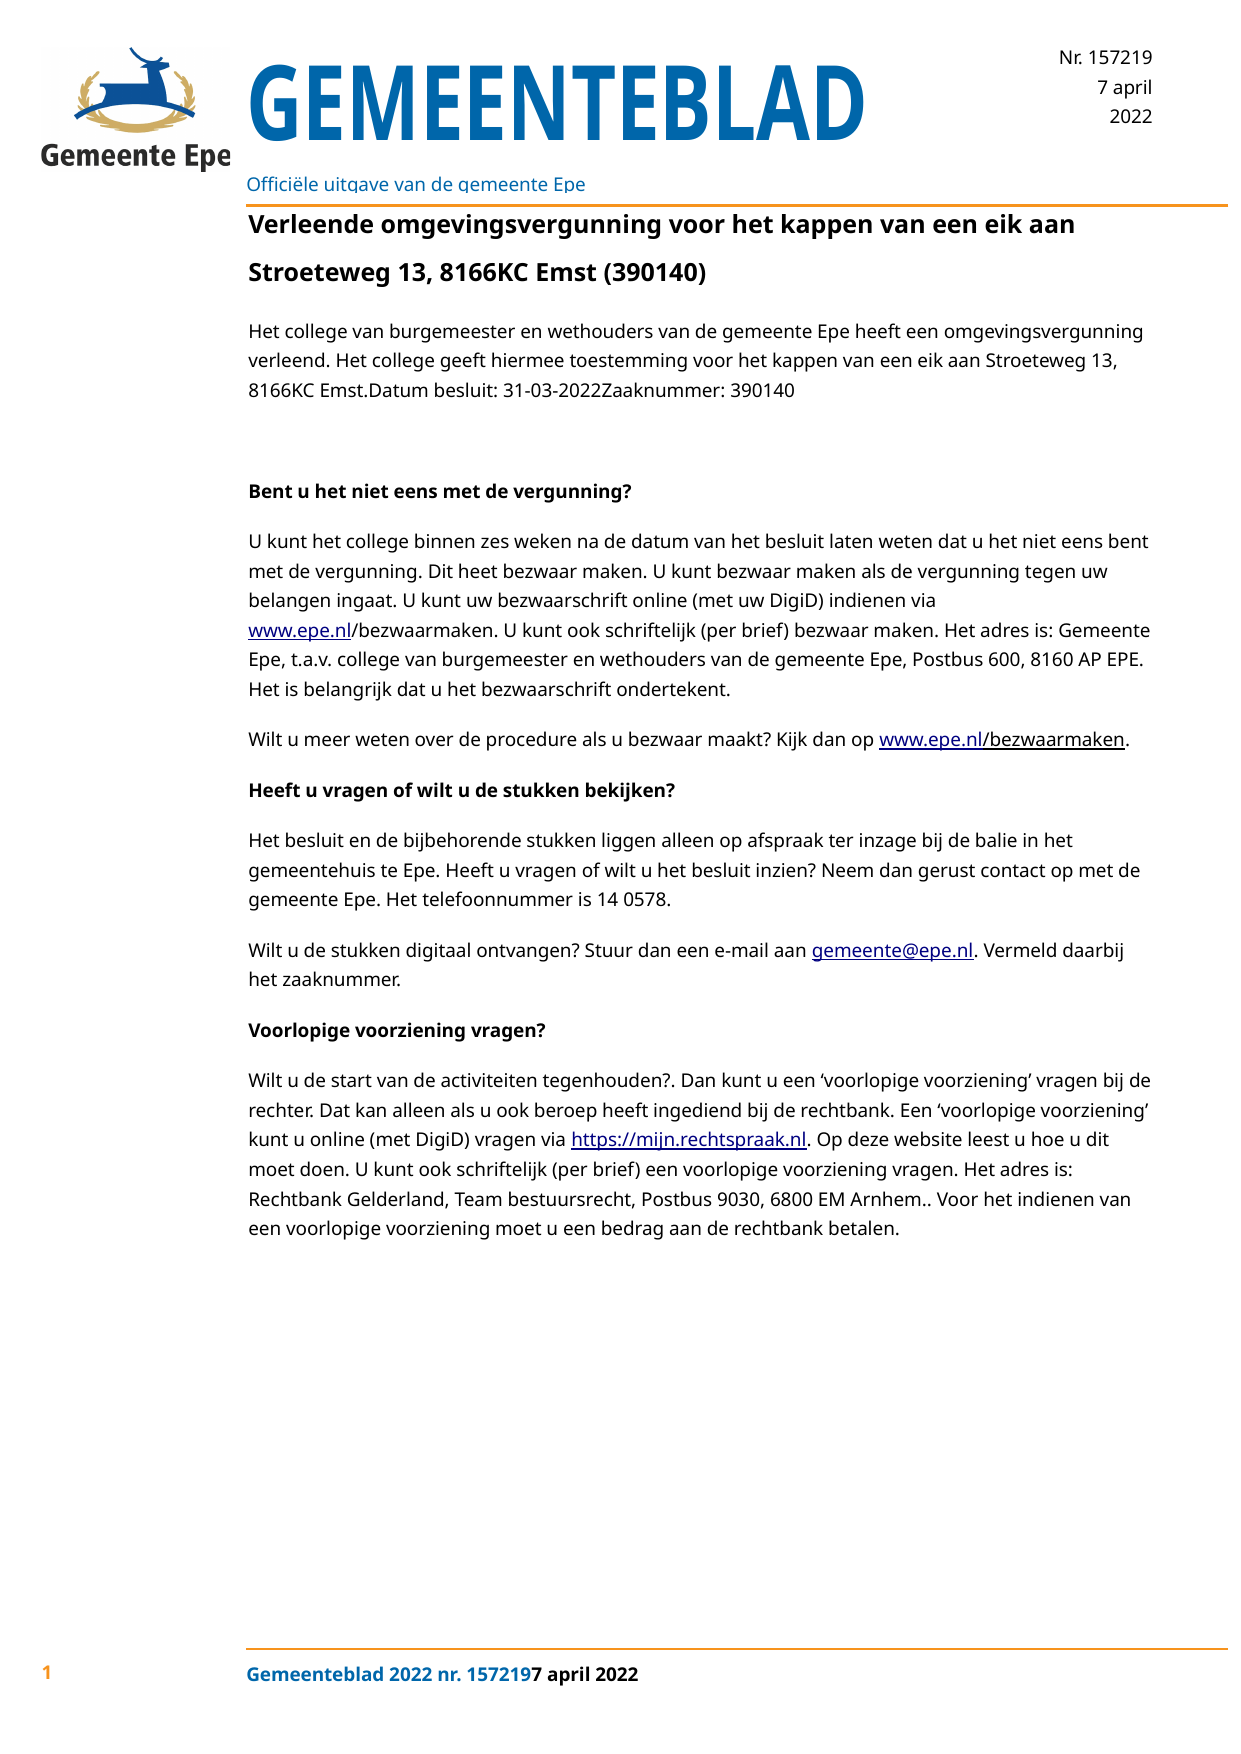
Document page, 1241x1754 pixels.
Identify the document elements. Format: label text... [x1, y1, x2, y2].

text Wilt u de stukken digitaal ontvangen? Stuur dan een e-mail aan gemeente@epe.nl. Vermeld daarbij het zaaknummer. [248, 937, 1152, 992]
text Heeft u vragen of wilt u de stukken bekijken? [248, 777, 1152, 803]
text Bent u het niet eens met de vergunning? [248, 478, 1152, 504]
text Wilt u de start van de activiteiten tegenhouden?. Dan kunt u een ‘voorlopige voorziening’ vragen bij de rechter. Dat kan alleen als u ook beroep heeft ingediend bij de rechtbank. Een ‘voorlopige voorziening’ kunt u online (met DigiD) vragen via https://mijn.rechtspraak.nl. Op deze website leest u hoe u dit moet doen. U kunt ook schriftelijk (per brief) een voorlopige voorziening vragen. Het adres is: Rechtbank Gelderland, Team bestuursrecht, Postbus 9030, 6800 EM Arnhem.. Voor het indienen van een voorlopige voorziening moet u een bedrag aan de rechtbank betalen. [248, 1067, 1152, 1241]
text Wilt u meer weten over de procedure als u bezwaar maakt? Kijk dan op www.epe.nl/bezwaarmaken. [248, 727, 1152, 752]
picture [41, 47, 231, 172]
text Voorlopige voorziening vragen? [248, 1017, 1152, 1043]
text Het besluit en de bijbehorende stukken liggen alleen op afspraak ter inzage bij de balie in het gemeentehuis te Epe. Heeft u vragen of wilt u het besluit inzien? Neem dan gerust contact op met de gemeente Epe. Het telefoonnummer is 14 0578. [248, 827, 1152, 912]
text Het college van burgemeester en wethouders van de gemeente Epe heeft een omgevingsvergunning verleend. Het college geeft hiermee toestemming voor het kappen van een eik aan Stroeteweg 13, 8166KC Emst.Datum besluit: 31-03-2022Zaaknummer: 390140 [248, 318, 1152, 403]
text U kunt het college binnen zes weken na de datum van het besluit laten weten dat u het niet eens bent met de vergunning. Dit heet bezwaar maken. U kunt bezwaar maken als de vergunning tegen uw belangen ingaat. U kunt uw bezwaarschrift online (met uw DigiD) indienen via www.epe.nl/bezwaarmaken. U kunt ook schriftelijk (per brief) bezwaar maken. Het adres is: Gemeente Epe, t.a.v. college van burgemeester en wethouders van de gemeente Epe, Postbus 600, 8160 AP EPE. Het is belangrijk dat u het bezwaarschrift ondertekent. [248, 528, 1152, 702]
text Verleende omgevingsvergunning voor het kappen van een eik aan Stroeteweg 13, 8166KC Emst (390140) [248, 207, 1152, 288]
